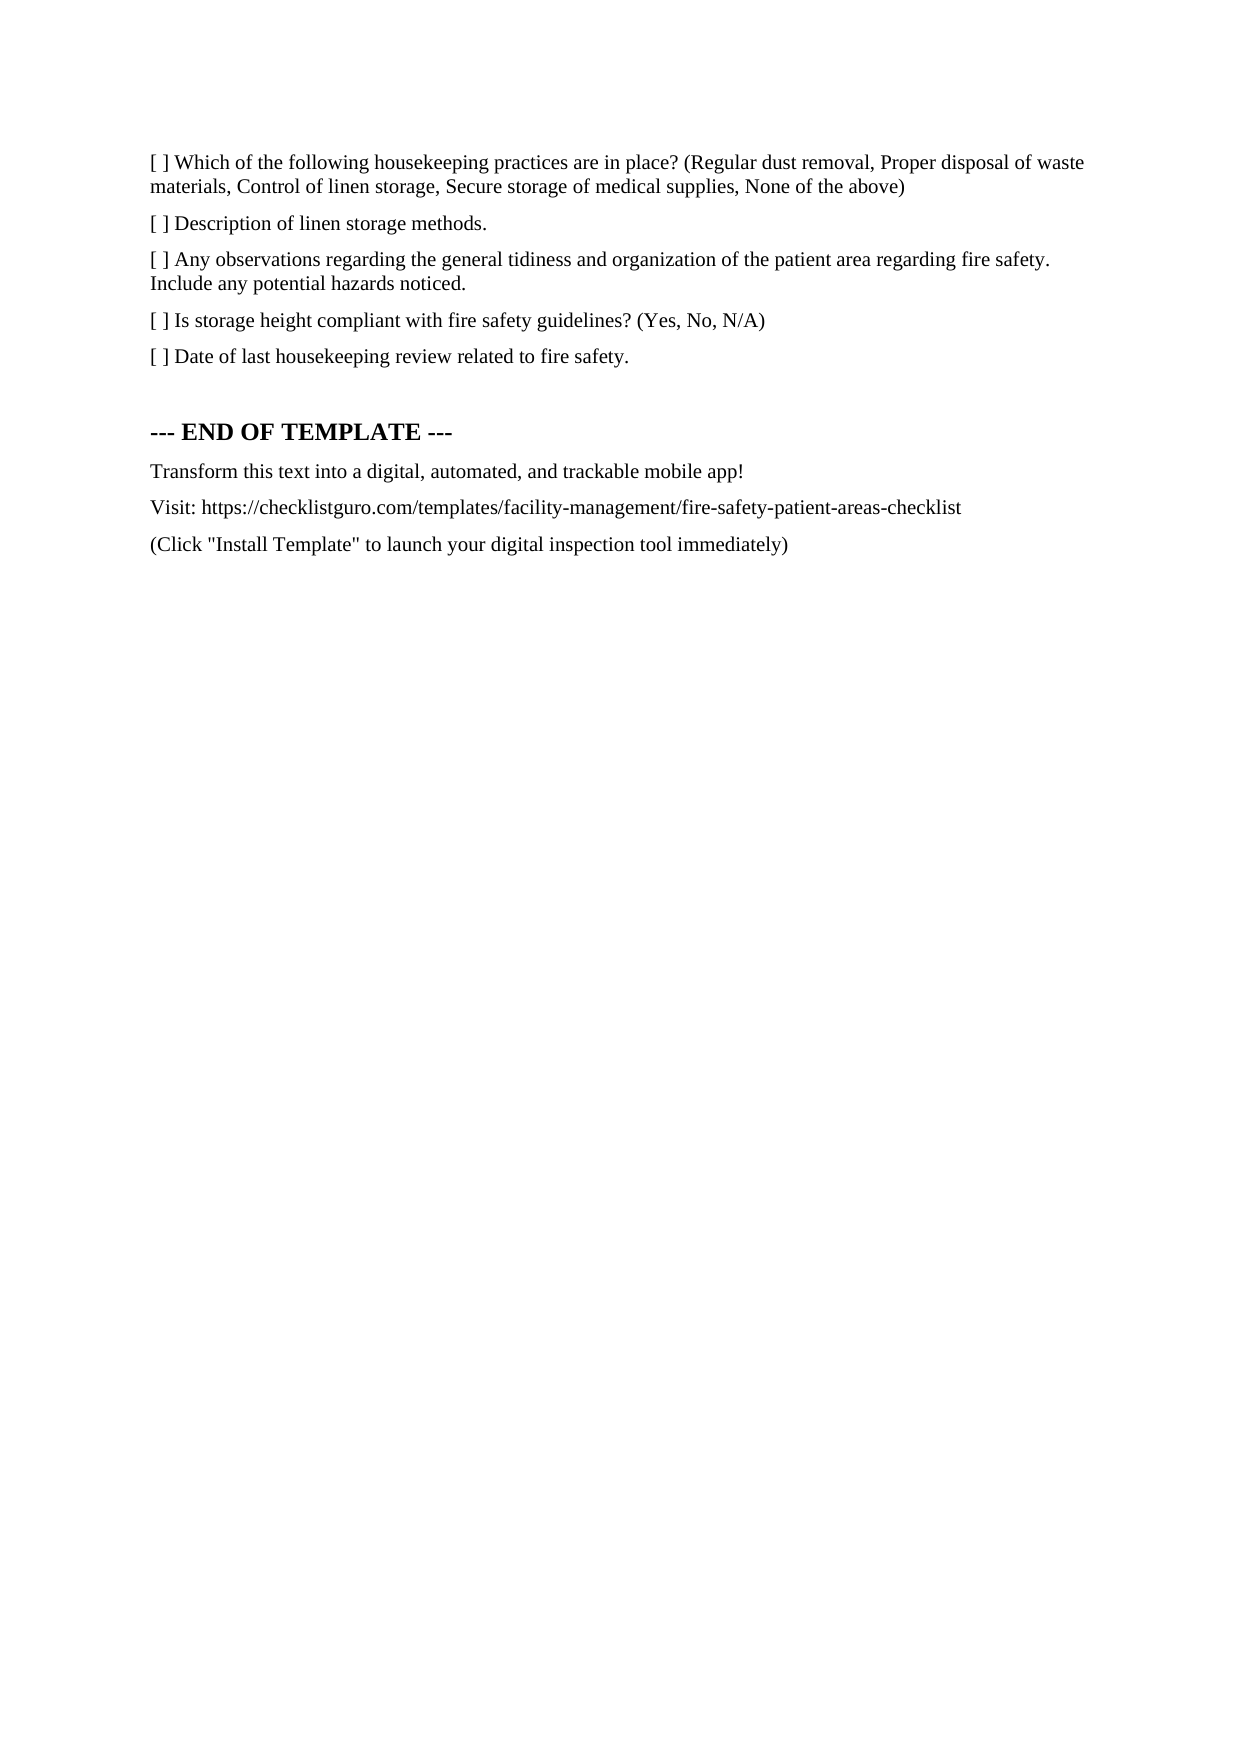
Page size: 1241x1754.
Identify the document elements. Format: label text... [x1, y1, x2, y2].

text Visit: https://checklistguro.com/templates/facility-management/fire-safety-patient-areas-checklist [150, 495, 1090, 519]
text [ ] Date of last housekeeping review related to fire safety. [150, 344, 1090, 368]
text Transform this text into a digital, automated, and trackable mobile app! [150, 459, 1090, 483]
text [ ] Any observations regarding the general tidiness and organization of the patient area regarding fire safety. Include any potential hazards noticed. [150, 247, 1090, 295]
text [ ] Is storage height compliant with fire safety guidelines? (Yes, No, N/A) [150, 308, 1090, 332]
text [ ] Description of linen storage methods. [150, 211, 1090, 235]
text [ ] Which of the following housekeeping practices are in place? (Regular dust removal, Proper disposal of waste materials, Control of linen storage, Secure storage of medical supplies, None of the above) [150, 150, 1090, 198]
text (Click "Install Template" to launch your digital inspection tool immediately) [150, 532, 1090, 556]
text --- END OF TEMPLATE --- [150, 417, 1090, 446]
